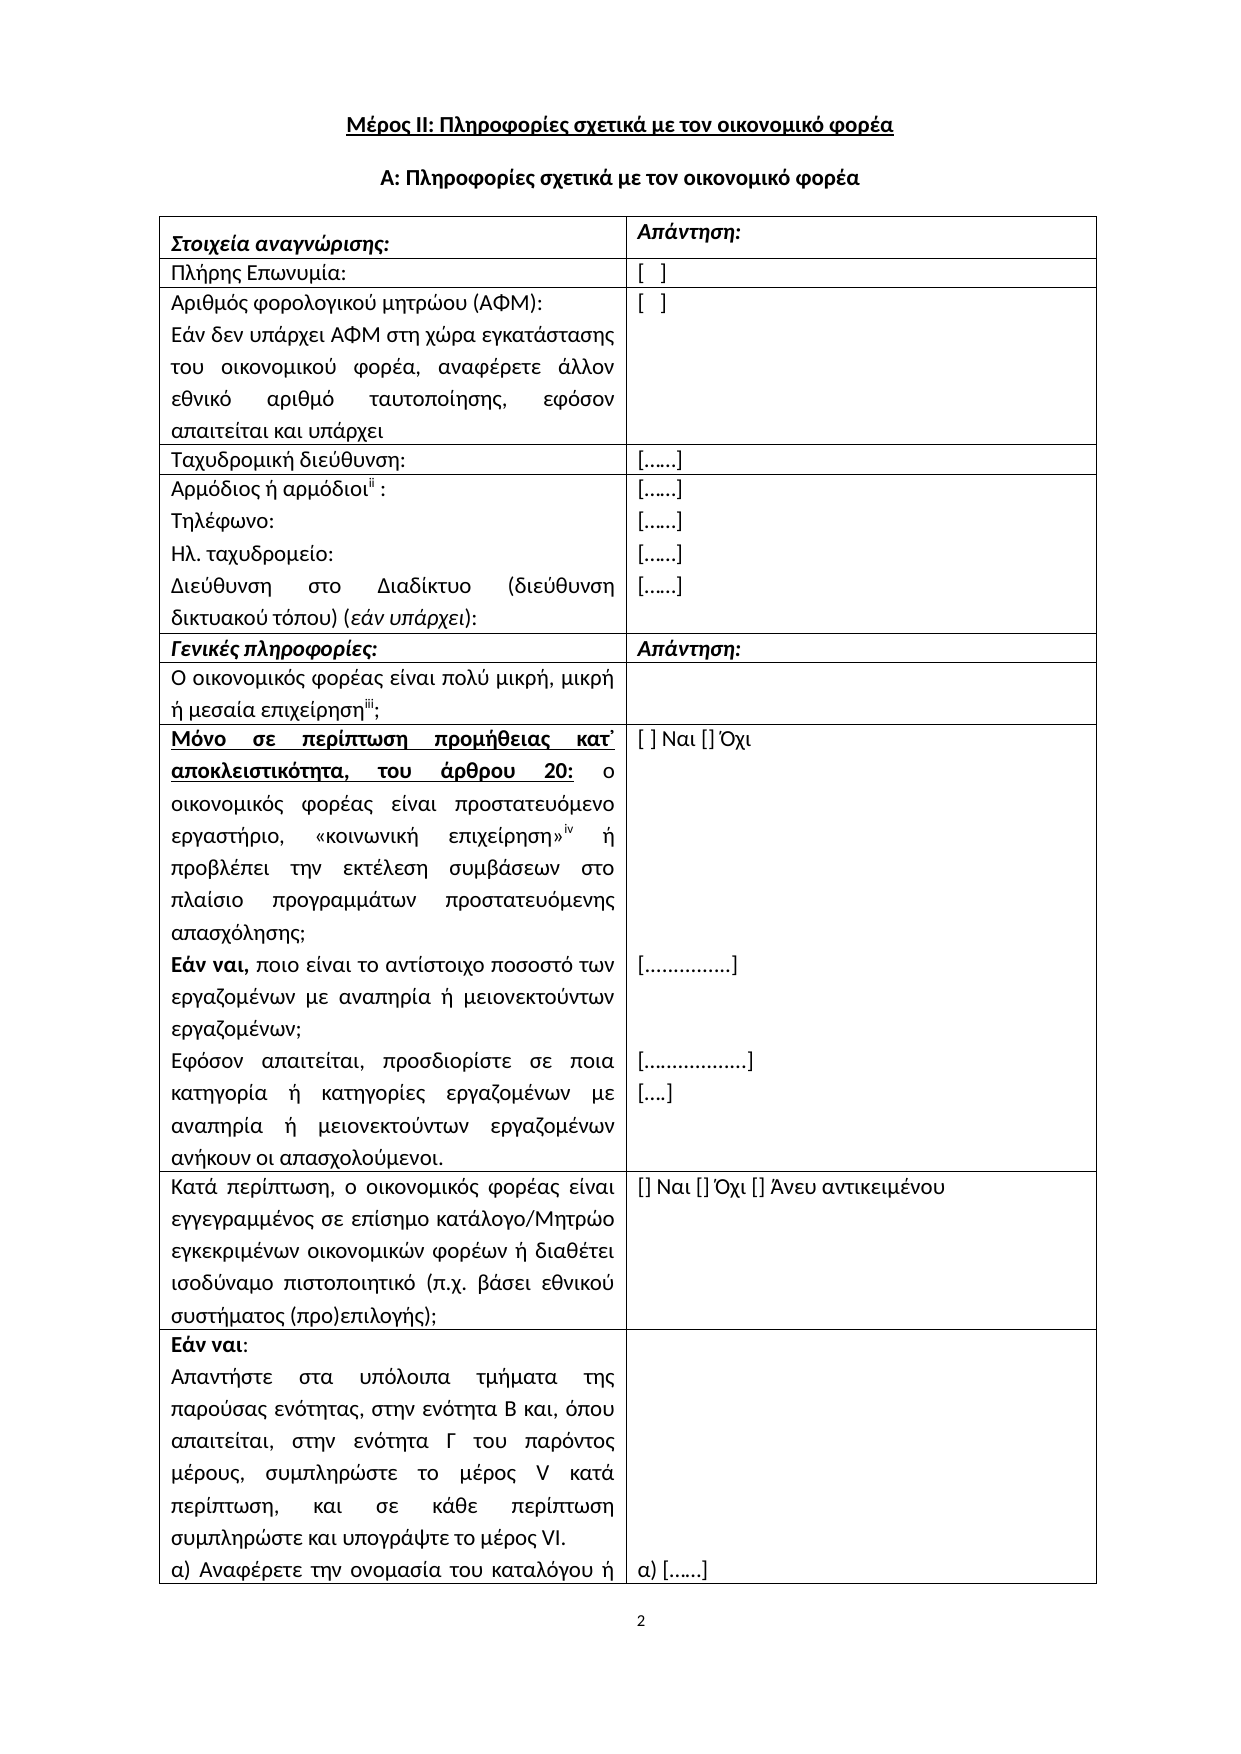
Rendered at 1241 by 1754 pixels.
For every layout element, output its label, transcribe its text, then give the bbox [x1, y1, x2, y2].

table_cell Κατά περίπτωση, ο οικονομικός φορέας είναι εγγεγραμμένος σε επίσημο κατάλογο/Μητρώο εγκεκριμένων οικονομικών φορέων ή διαθέτει ισοδύναμο πιστοποιητικό (π.χ. βάσει εθνικού συστήματος (προ)επιλογής); [160, 1172, 626, 1329]
table_cell Πλήρης Επωνυμία: [160, 259, 626, 287]
table_cell [ ] [627, 288, 1096, 444]
table_cell Μόνο σε περίπτωση προμήθειας κατ᾽ αποκλειστικότητα, του άρθρου 20: ο οικονομικός φορέας είναι προστατευόμενο εργαστήριο, «κοινωνική επιχείρηση» ή προβλέπει την εκτέλεση συμβάσεων στο πλαίσιο προγραμμάτων προστατευόμενης απασχόλησης; Εάν ναι, ποιο είναι το αντίστοιχο ποσοστό των εργαζομένων με αναπηρία ή μειονεκτούντων εργαζομένων; Εφόσον απαιτείται, προσδιορίστε σε ποια κατηγορία ή κατηγορίες εργαζομένων με αναπηρία ή μειονεκτούντων εργαζομένων ανήκουν οι απασχολούμενοι. [160, 725, 626, 1171]
text Μέρος II: Πληροφορίες σχετικά με τον οικονομικό φορέα [159, 110, 1081, 138]
table_cell [……] [……] [……] [……] [627, 475, 1096, 633]
table_cell α) [……] [627, 1330, 1096, 1583]
table_cell Εάν ναι: Απαντήστε στα υπόλοιπα τμήματα της παρούσας ενότητας, στην ενότητα Β και, όπου απαιτείται, στην ενότητα Γ του παρόντος μέρους, συμπληρώστε το μέρος V κατά περίπτωση, και σε κάθε περίπτωση συμπληρώστε και υπογράψτε το μέρος VI. α) Αναφέρετε την ονομασία του καταλόγου ή [160, 1330, 626, 1583]
table_cell Ταχυδρομική διεύθυνση: [160, 445, 626, 473]
table_cell Αρμόδιος ή αρμόδιοι : Τηλέφωνο: Ηλ. ταχυδρομείο: Διεύθυνση στο Διαδίκτυο (διεύθυνση δικτυακού τόπου) (εάν υπάρχει): [160, 475, 626, 633]
table_cell [627, 663, 1096, 723]
text Α: Πληροφορίες σχετικά με τον οικονομικό φορέα [159, 163, 1081, 191]
table_cell Ο οικονομικός φορέας είναι πολύ μικρή, μικρή ή μεσαία επιχείρηση; [160, 663, 626, 723]
table_cell Απάντηση: [627, 634, 1096, 662]
table_header Απάντηση: [627, 217, 1096, 257]
table_cell [……] [627, 445, 1096, 473]
table_header Στοιχεία αναγνώρισης: [160, 217, 626, 257]
table_cell [ ] [627, 259, 1096, 287]
table_cell [ ] Ναι [] Όχι [...............] […...............] [….] [627, 725, 1096, 1171]
table_cell [] Ναι [] Όχι [] Άνευ αντικειμένου [627, 1172, 1096, 1329]
table_cell Γενικές πληροφορίες: [160, 634, 626, 662]
table_cell Αριθμός φορολογικού μητρώου (ΑΦΜ): Εάν δεν υπάρχει ΑΦΜ στη χώρα εγκατάστασης του οικονομικού φορέα, αναφέρετε άλλον εθνικό αριθμό ταυτοποίησης, εφόσον απαιτείται και υπάρχει [160, 288, 626, 444]
